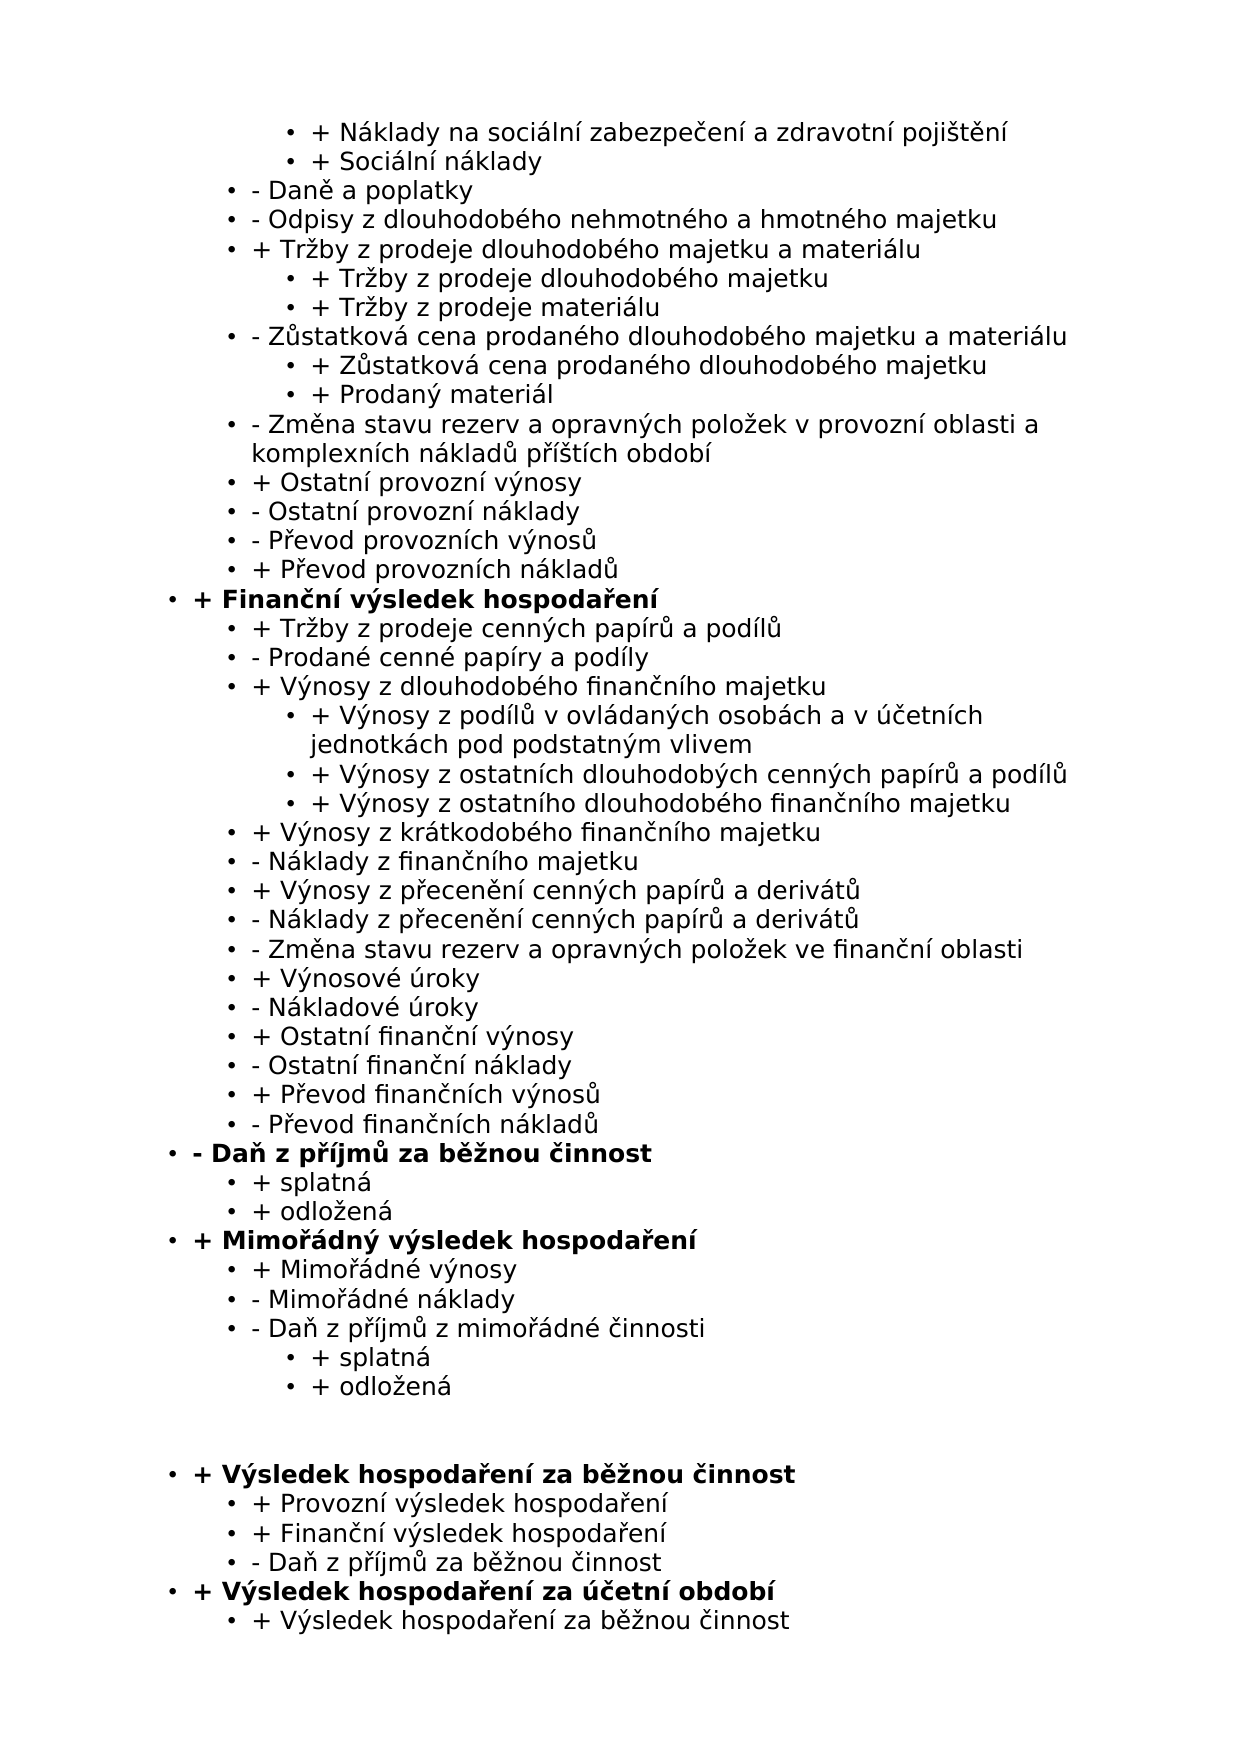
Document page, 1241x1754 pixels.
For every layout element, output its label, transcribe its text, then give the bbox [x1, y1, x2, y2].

list - Náklady z přecenění cenných papírů a derivátů [236, 906, 1122, 935]
list + Provozní výsledek hospodaření [236, 1489, 1122, 1519]
list - Odpisy z dlouhodobého nehmotného a hmotného majetku [236, 206, 1122, 235]
list + Sociální náklady [295, 147, 1122, 176]
list + odložená [295, 1372, 1122, 1401]
list + Výsledek hospodaření za účetní období [177, 1577, 1122, 1606]
list - Daně a poplatky [236, 176, 1122, 206]
list - Změna stavu rezerv a opravných položek v provozní oblasti a komplexních nákladů příštích období [236, 410, 1122, 468]
list - Prodané cenné papíry a podíly [236, 643, 1122, 672]
list - Převod provozních výnosů [236, 526, 1122, 556]
list - Daň z příjmů za běžnou činnost [177, 1139, 1122, 1168]
list + Výnosy z krátkodobého finančního majetku [236, 818, 1122, 847]
list - Mimořádné náklady [236, 1285, 1122, 1314]
list + Převod finančních výnosů [236, 1081, 1122, 1110]
list + Výnosy z přecenění cenných papírů a derivátů [236, 876, 1122, 906]
list - Zůstatková cena prodaného dlouhodobého majetku a materiálu [236, 322, 1122, 351]
list + Zůstatková cena prodaného dlouhodobého majetku [295, 351, 1122, 381]
list + Tržby z prodeje materiálu [295, 293, 1122, 322]
list - Náklady z finančního majetku [236, 847, 1122, 876]
list + Ostatní provozní výnosy [236, 468, 1122, 497]
list - Změna stavu rezerv a opravných položek ve finanční oblasti [236, 935, 1122, 964]
list + Mimořádné výnosy [236, 1256, 1122, 1285]
list + Výnosové úroky [236, 964, 1122, 993]
list - Ostatní finanční náklady [236, 1051, 1122, 1081]
list + Výnosy z ostatních dlouhodobých cenných papírů a podílů [295, 760, 1122, 789]
list + Tržby z prodeje dlouhodobého majetku [295, 264, 1122, 293]
list + Ostatní finanční výnosy [236, 1022, 1122, 1051]
list + Mimořádný výsledek hospodaření [177, 1226, 1122, 1256]
list + Finanční výsledek hospodaření [177, 585, 1122, 614]
list + Výnosy z podílů v ovládaných osobách a v účetních jednotkách pod podstatným vlivem [295, 701, 1122, 760]
list + Prodaný materiál [295, 381, 1122, 410]
list + Náklady na sociální zabezpečení a zdravotní pojištění [295, 118, 1122, 147]
list + Výnosy z dlouhodobého finančního majetku [236, 672, 1122, 701]
list - Ostatní provozní náklady [236, 497, 1122, 526]
list + splatná [295, 1343, 1122, 1372]
list + Tržby z prodeje dlouhodobého majetku a materiálu [236, 235, 1122, 264]
list - Převod finančních nákladů [236, 1110, 1122, 1139]
list + odložená [236, 1197, 1122, 1226]
list + Převod provozních nákladů [236, 556, 1122, 585]
list - Nákladové úroky [236, 993, 1122, 1022]
list + Finanční výsledek hospodaření [236, 1519, 1122, 1548]
list + splatná [236, 1168, 1122, 1197]
list + Tržby z prodeje cenných papírů a podílů [236, 614, 1122, 643]
list + Výnosy z ostatního dlouhodobého finančního majetku [295, 789, 1122, 818]
list + Výsledek hospodaření za běžnou činnost [177, 1460, 1122, 1489]
list - Daň z příjmů z mimořádné činnosti [236, 1314, 1122, 1343]
list + Výsledek hospodaření za běžnou činnost [236, 1606, 1122, 1635]
list - Daň z příjmů za běžnou činnost [236, 1548, 1122, 1577]
